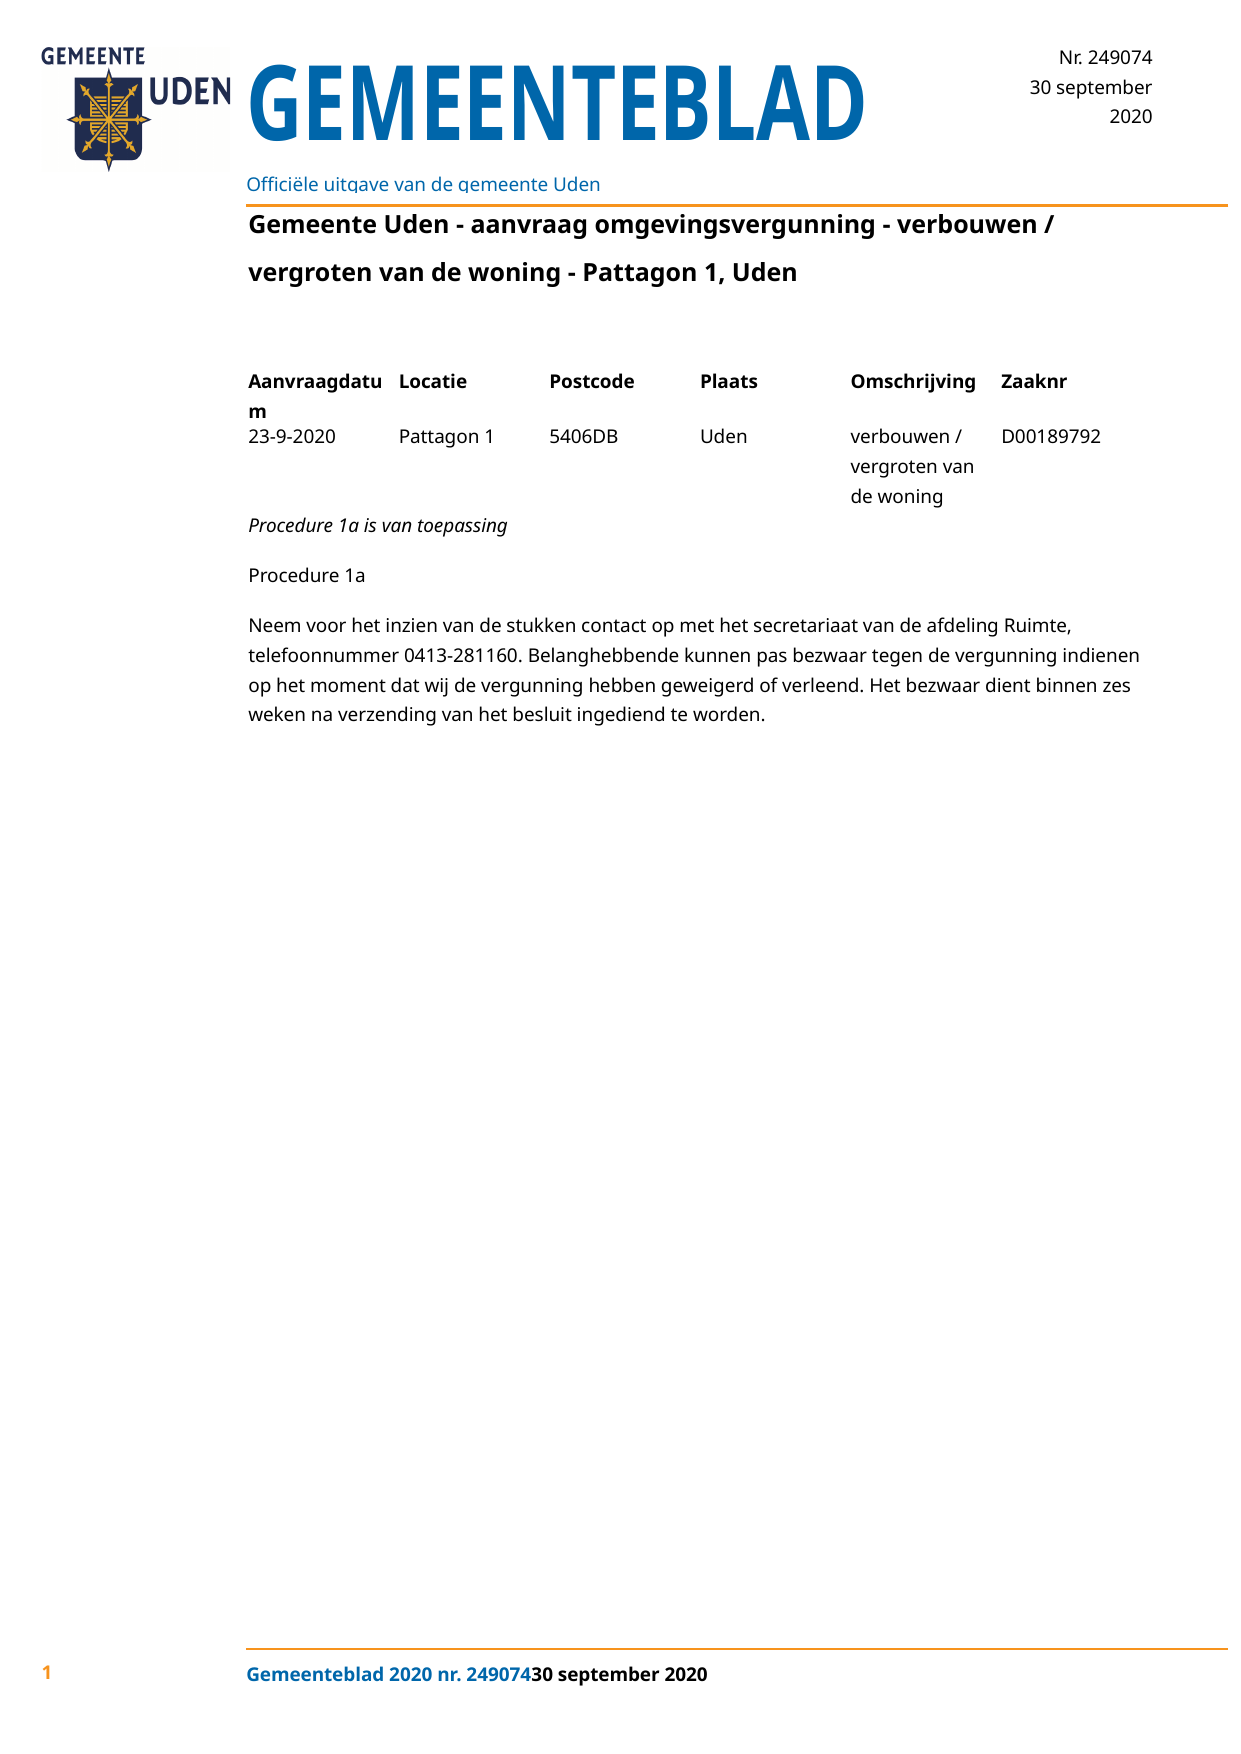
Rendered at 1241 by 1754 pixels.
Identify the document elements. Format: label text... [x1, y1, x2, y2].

text Procedure 1a is van toepassing [248, 512, 1152, 538]
table_cell D00189792 [1001, 424, 1152, 509]
table_cell 23-9-2020 [248, 424, 398, 509]
table_header Zaaknr [1001, 369, 1152, 424]
table_header Plaats [700, 369, 850, 424]
table_header Aanvraagdatum [248, 369, 398, 424]
table_cell verbouwen / vergroten van de woning [850, 424, 1001, 509]
text Neem voor het inzien van de stukken contact op met het secretariaat van de afdeling Ruimte, telefoonnummer 0413-281160. Belanghebbende kunnen pas bezwaar tegen de vergunning indienen op het moment dat wij de vergunning hebben geweigerd of verleend. Het bezwaar dient binnen zes weken na verzending van het besluit ingediend te worden. [248, 613, 1152, 727]
text Gemeente Uden - aanvraag omgevingsvergunning - verbouwen / vergroten van de woning - Pattagon 1, Uden [248, 207, 1152, 288]
table_header Omschrijving [850, 369, 1001, 424]
table_cell 5406DB [549, 424, 700, 509]
picture [41, 47, 231, 172]
table_header Postcode [549, 369, 700, 424]
table_header Locatie [399, 369, 549, 424]
table_cell Pattagon 1 [399, 424, 549, 509]
table_cell Uden [700, 424, 850, 509]
text Procedure 1a [248, 562, 1152, 588]
